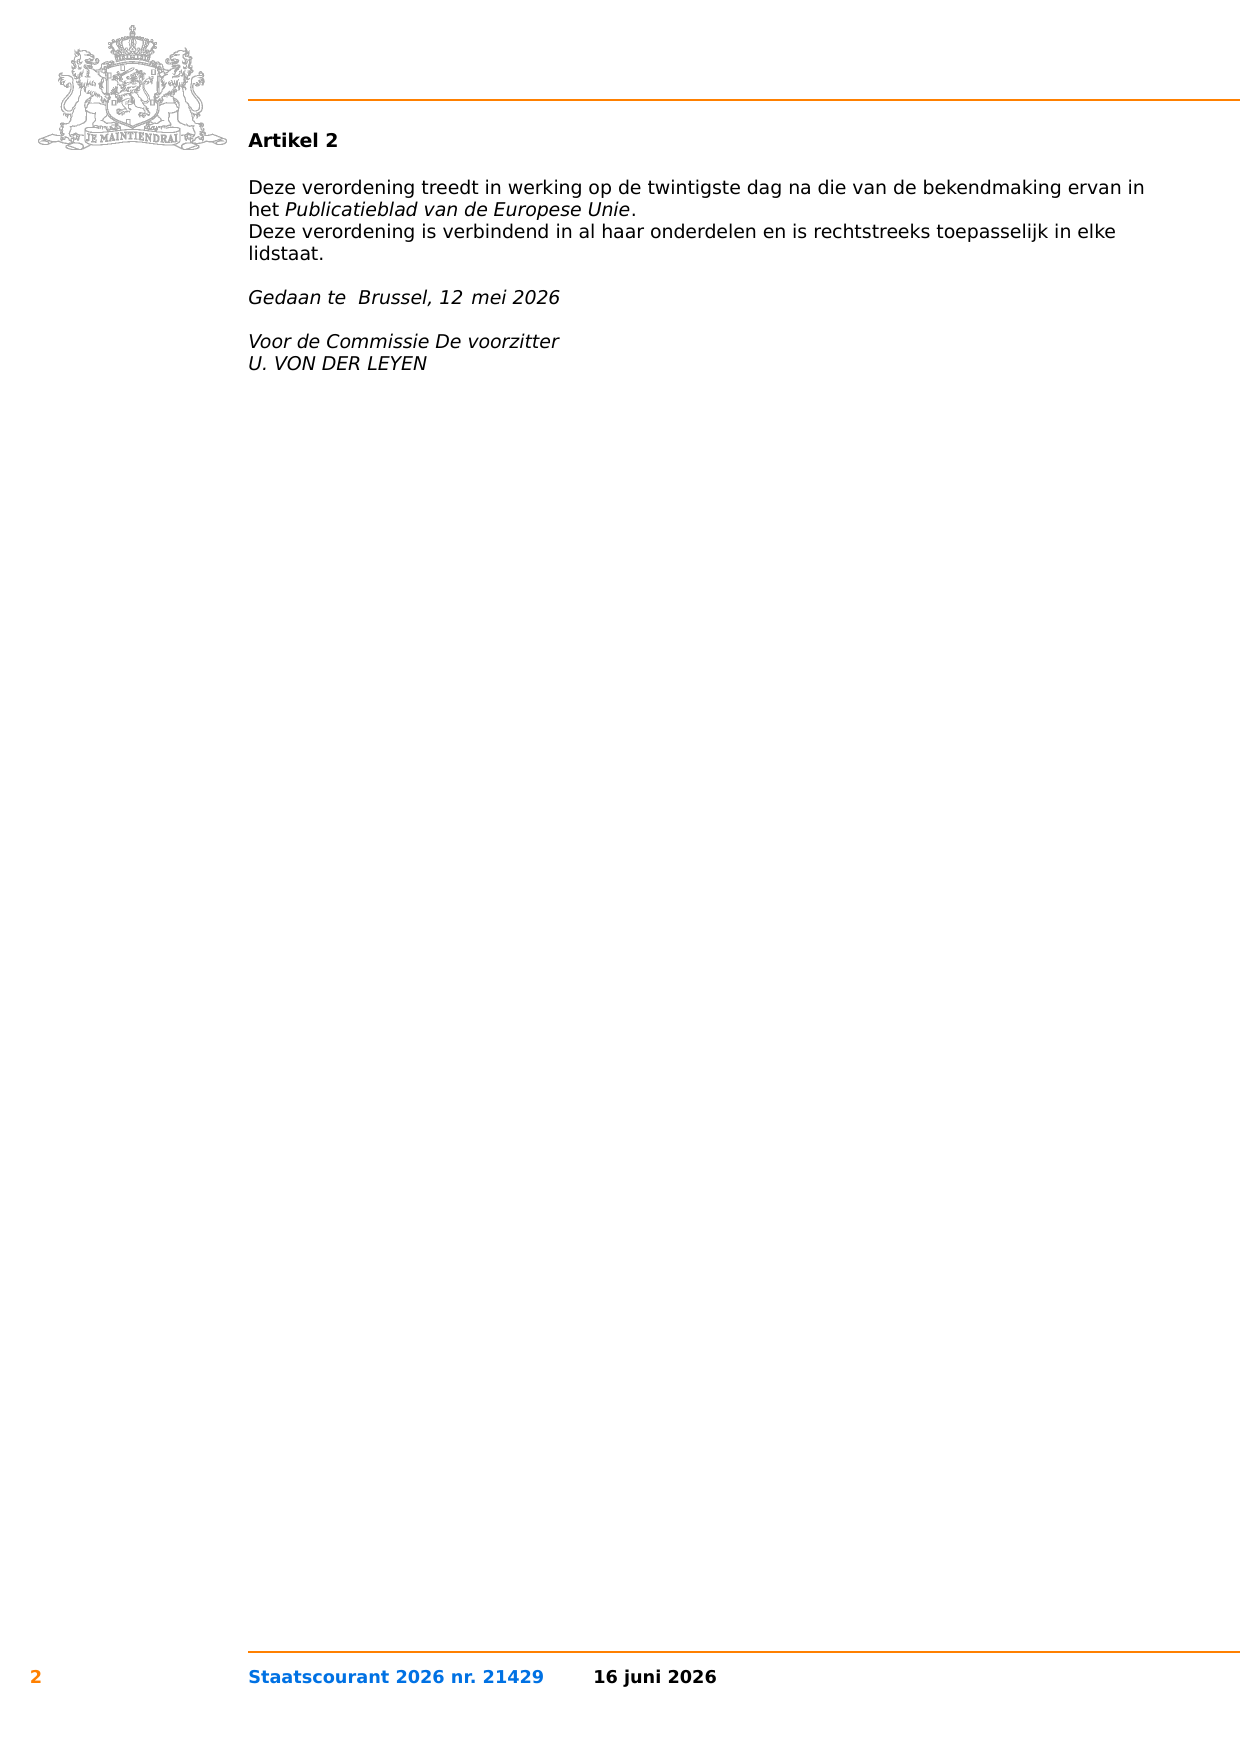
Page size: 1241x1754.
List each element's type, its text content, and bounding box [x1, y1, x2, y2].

text Voor de Commissie De voorzitter U. VON DER LEYEN [248, 331, 1163, 374]
text Deze verordening treedt in werking op de twintigste dag na die van de bekendmaking ervan in het Publicatieblad van de Europese Unie. [248, 177, 1163, 221]
subtitle Artikel 2 [248, 130, 1163, 152]
picture [38, 25, 227, 150]
text Gedaan te Brussel, 12 mei 2026 [248, 287, 1163, 309]
text Deze verordening is verbindend in al haar onderdelen en is rechtstreeks toepasselijk in elke lidstaat. [248, 221, 1163, 265]
